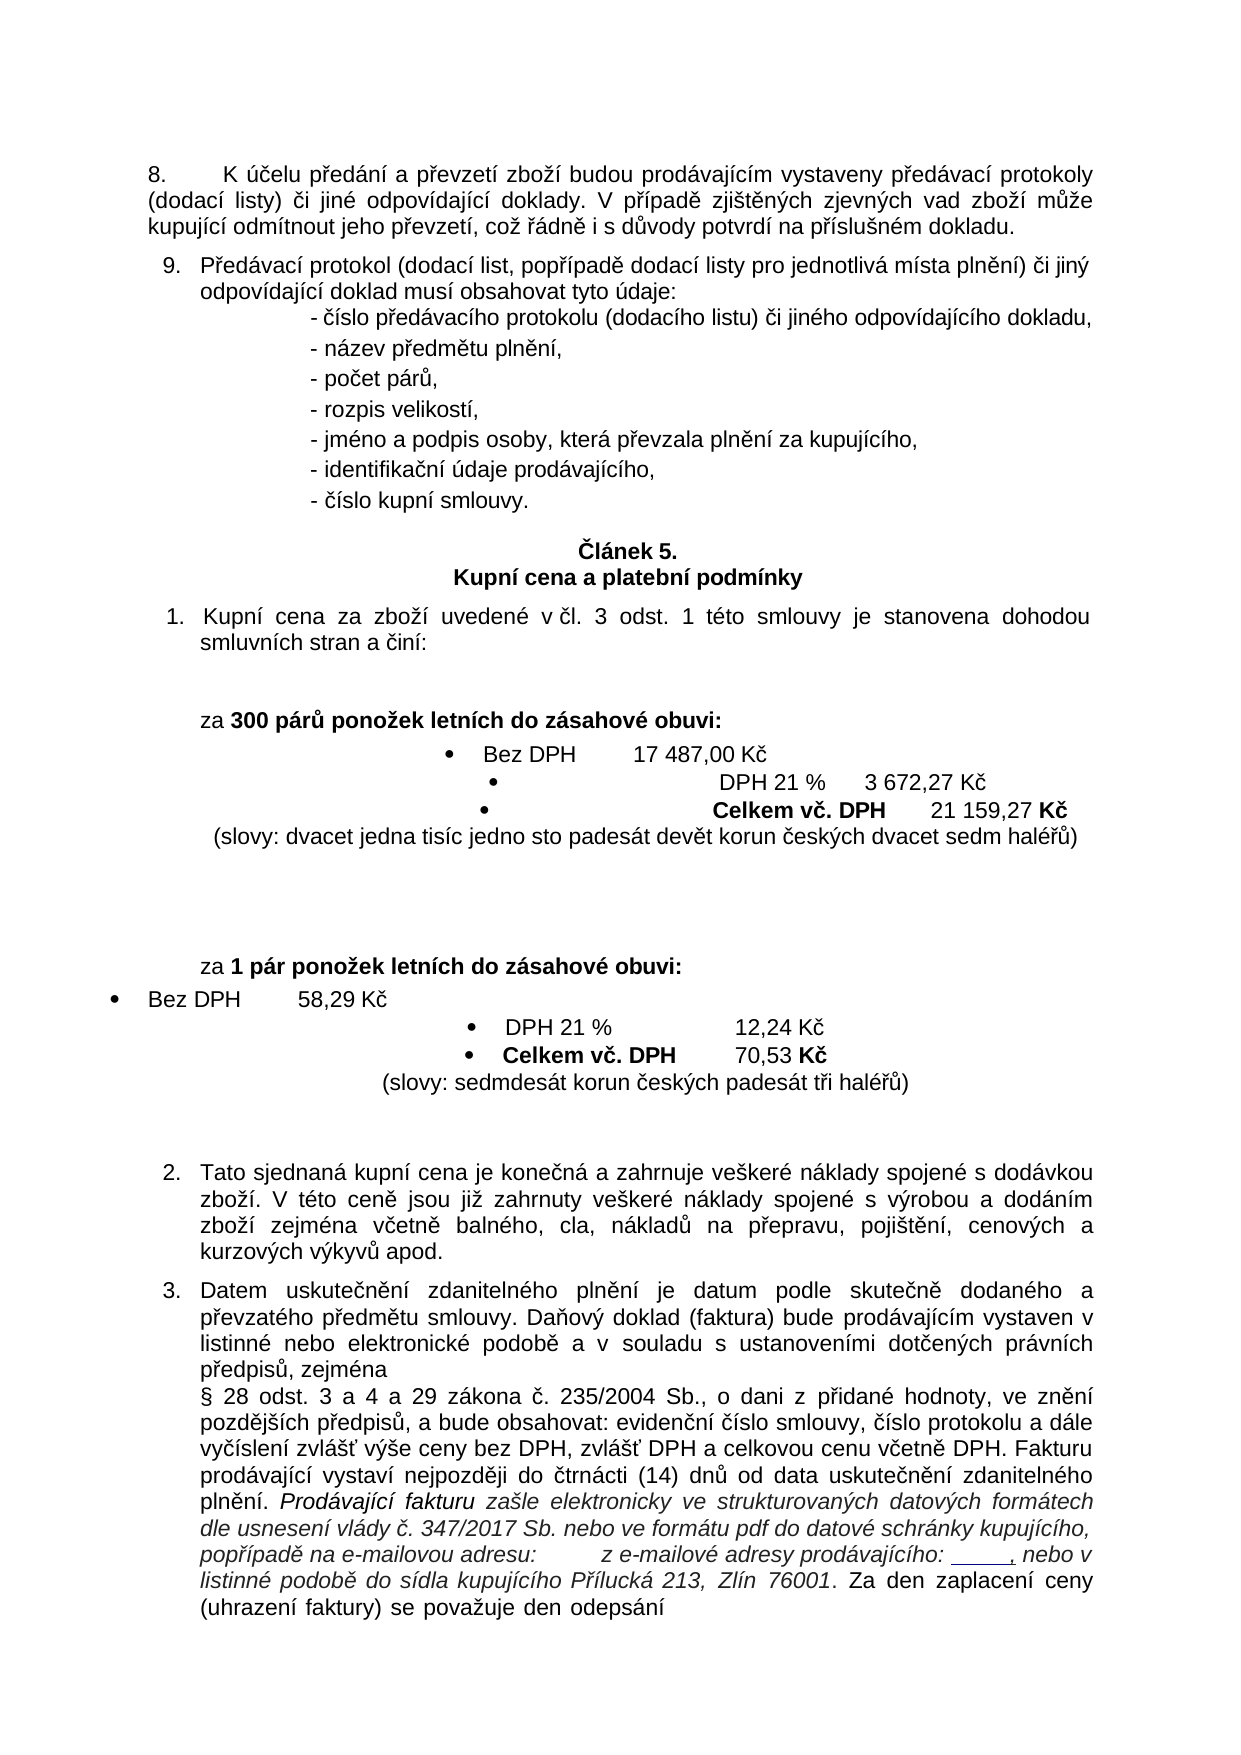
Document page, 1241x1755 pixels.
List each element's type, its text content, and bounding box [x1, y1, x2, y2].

text Kupní cena a platební podmínky [148, 564, 1108, 591]
subtitle za 1 pár ponožek letních do zásahové obuvi: [200, 953, 1123, 979]
text (slovy: dvacet jedna tisíc jedno sto padesát devět korun českých dvacet sedm haléřů) [213, 824, 1123, 850]
list Bez DPH 17 487,00 Kč [445, 740, 1123, 768]
list identifikační údaje prodávajícího, [310, 456, 1123, 483]
list číslo předávacího protokolu (dodacího listu) či jiného odpovídajícího dokladu, [310, 305, 1123, 331]
subtitle za 300 párů ponožek letních do zásahové obuvi: [200, 707, 1123, 734]
list DPH 21 % 3 672,27 Kč [489, 768, 1123, 796]
list Datem uskutečnění zdanitelného plnění je datum podle skutečně dodaného a převzatého předmětu smlouvy. Daňový doklad (faktura) bude prodávajícím vystaven v listinné nebo elektronické podobě a v souladu s ustanoveními dotčených právních předpisů, zejména [162, 1277, 1093, 1383]
list Bez DPH 58,29 Kč [111, 985, 1123, 1013]
list jméno a podpis osoby, která převzala plnění za kupujícího, [310, 426, 1123, 452]
text odpovídající doklad musí obsahovat tyto údaje: [200, 279, 1123, 305]
list DPH 21 % 12,24 Kč [468, 1013, 1123, 1041]
list Předávací protokol (dodací list, popřípadě dodací listy pro jednotlivá místa plnění) či jiný [162, 252, 1123, 278]
list název předmětu plnění, [310, 335, 1123, 361]
text (slovy: sedmdesát korun českých padesát tři haléřů) [382, 1069, 1123, 1095]
list počet párů, [310, 365, 1123, 392]
subtitle Článek 5. [148, 538, 1108, 564]
list Celkem vč. DPH 21 159,27 Kč [480, 796, 1123, 824]
list rozpis velikostí, [310, 396, 1123, 422]
text § 28 odst. 3 a 4 a 29 zákona č. 235/2004 Sb., o dani z přidané hodnoty, ve znění pozdějších předpisů, a bude obsahovat: evidenční číslo smlouvy, číslo protokolu a dále vyčíslení zvlášť výše ceny bez DPH, zvlášť DPH a celkovou cenu včetně DPH. Fakturu prodávající vystaví nejpozději do čtrnácti (14) dnů od data uskutečnění zdanitelného plnění. Prodávající fakturu zašle elektronicky ve strukturovaných datových formátech dle usnesení vlády č. 347/2017 Sb. nebo ve formátu pdf do datové schránky kupujícího, popřípadě na e-mailovou adresu: z e-mailové adresy prodávajícího: , nebo v listinné podobě do sídla kupujícího Přílucká 213, Zlín 76001. Za den zaplacení ceny (uhrazení faktury) se považuje den odepsání [200, 1383, 1094, 1620]
text smluvních stran a činí: [148, 629, 479, 656]
list Tato sjednaná kupní cena je konečná a zahrnuje veškeré náklady spojené s dodávkou zboží. V této ceně jsou již zahrnuty veškeré náklady spojené s výrobou a dodáním zboží zejména včetně balného, cla, nákladů na přepravu, pojištění, cenových a kurzových výkyvů apod. [162, 1159, 1094, 1265]
list číslo kupní smlouvy. [310, 487, 1123, 513]
list Celkem vč. DPH 70,53 Kč [465, 1041, 1123, 1069]
list Kupní cena za zboží uvedené v čl. 3 odst. 1 této smlouvy je stanovena dohodou [148, 603, 1108, 629]
list K účelu předání a převzetí zboží budou prodávajícím vystaveny předávací protokoly (dodací listy) či jiné odpovídající doklady. V případě zjištěných zjevných vad zboží může kupující odmítnout jeho převzetí, což řádně i s důvody potvrdí na příslušném dokladu. [148, 161, 1093, 239]
